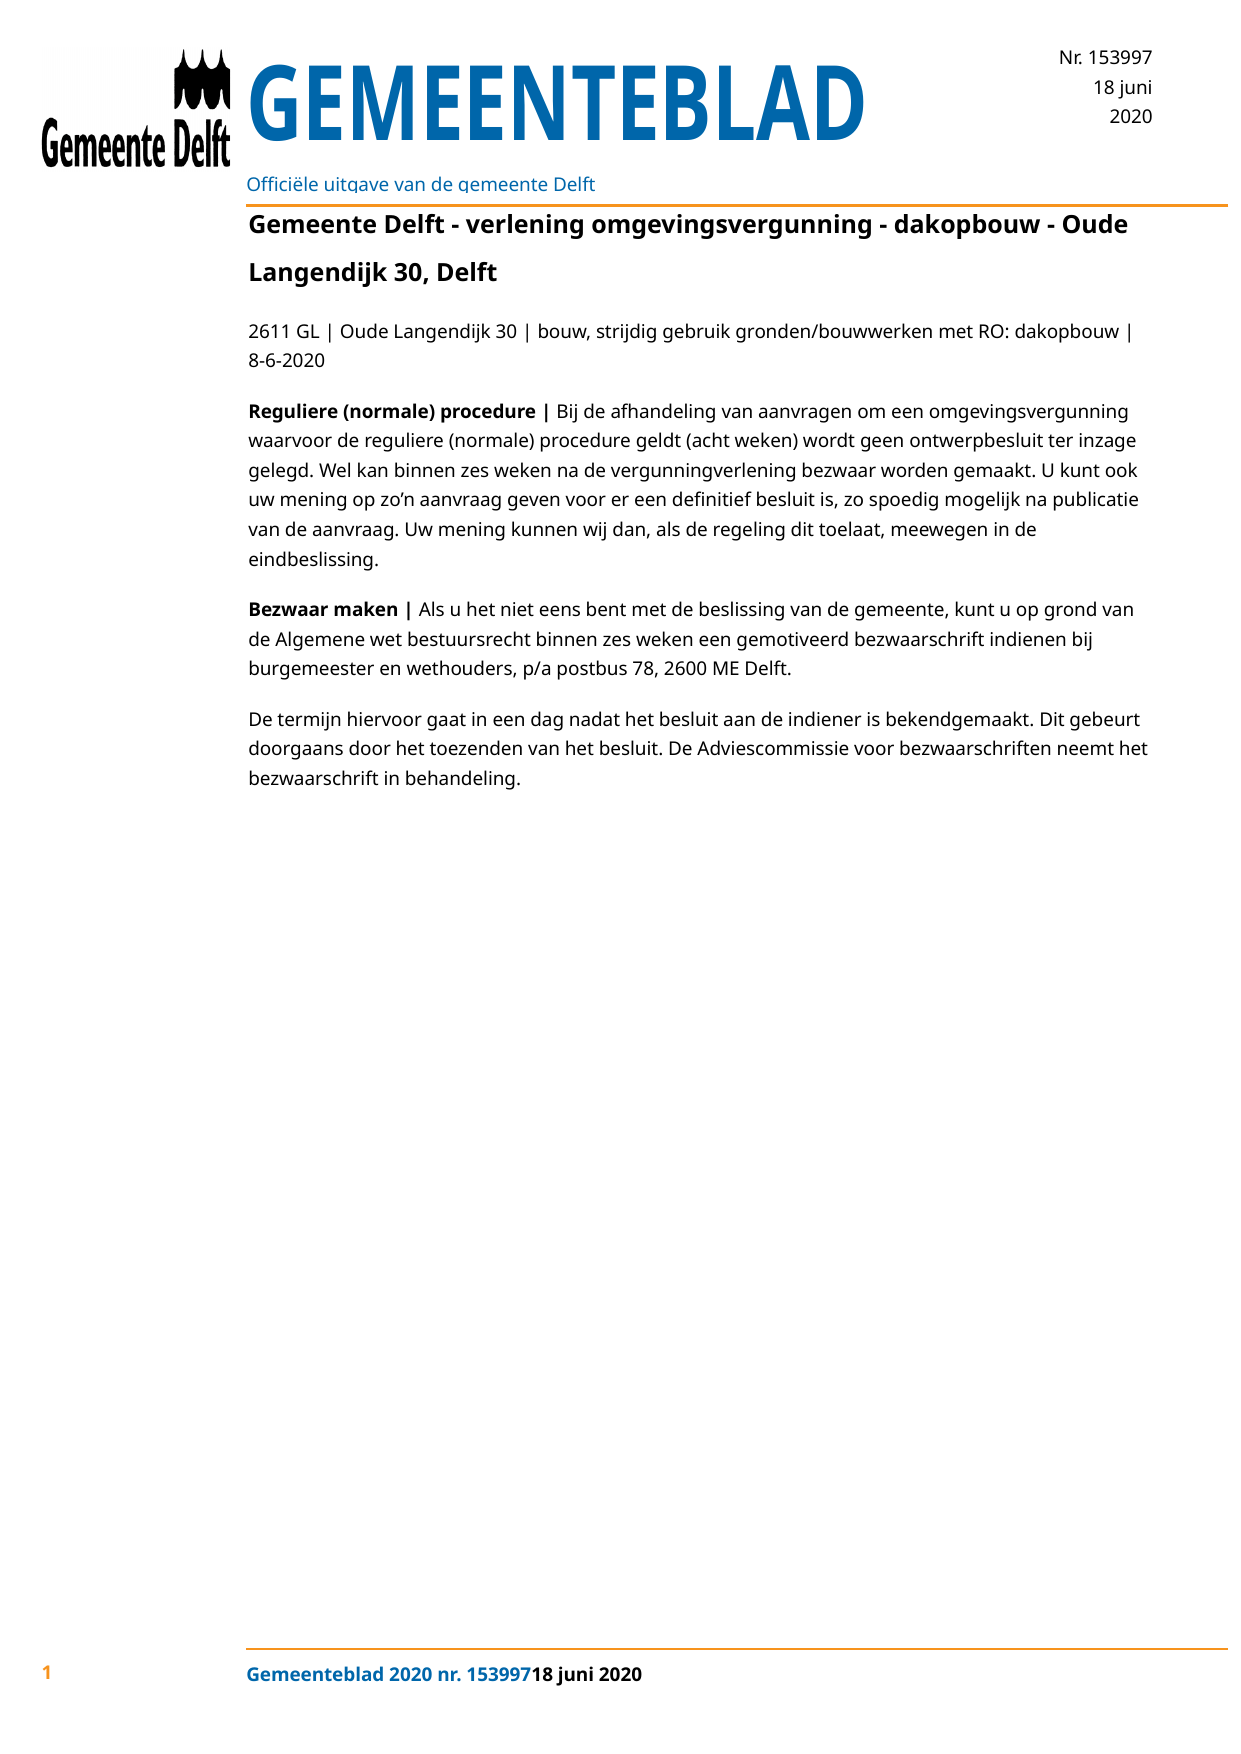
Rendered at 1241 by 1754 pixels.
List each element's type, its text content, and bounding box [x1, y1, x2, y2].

text De termijn hiervoor gaat in een dag nadat het besluit aan de indiener is bekendgemaakt. Dit gebeurt doorgaans door het toezenden van het besluit. De Adviescommissie voor bezwaarschriften neemt het bezwaarschrift in behandeling. [248, 706, 1152, 791]
text Bezwaar maken | Als u het niet eens bent met de beslissing van de gemeente, kunt u op grond van de Algemene wet bestuursrecht binnen zes weken een gemotiveerd bezwaarschrift indienen bij burgemeester en wethouders, p/a postbus 78, 2600 ME Delft. [248, 596, 1152, 681]
text Reguliere (normale) procedure | Bij de afhandeling van aanvragen om een omgevingsvergunning waarvoor de reguliere (normale) procedure geldt (acht weken) wordt geen ontwerpbesluit ter inzage gelegd. Wel kan binnen zes weken na de vergunningverlening bezwaar worden gemaakt. U kunt ook uw mening op zo’n aanvraag geven voor er een definitief besluit is, zo spoedig mogelijk na publicatie van de aanvraag. Uw mening kunnen wij dan, als de regeling dit toelaat, meewegen in de eindbeslissing. [248, 398, 1152, 572]
text 2611 GL | Oude Langendijk 30 | bouw, strijdig gebruik gronden/bouwwerken met RO: dakopbouw | 8-6-2020 [248, 318, 1152, 373]
picture [41, 47, 231, 172]
text Gemeente Delft - verlening omgevingsvergunning - dakopbouw - Oude Langendijk 30, Delft [248, 207, 1152, 288]
